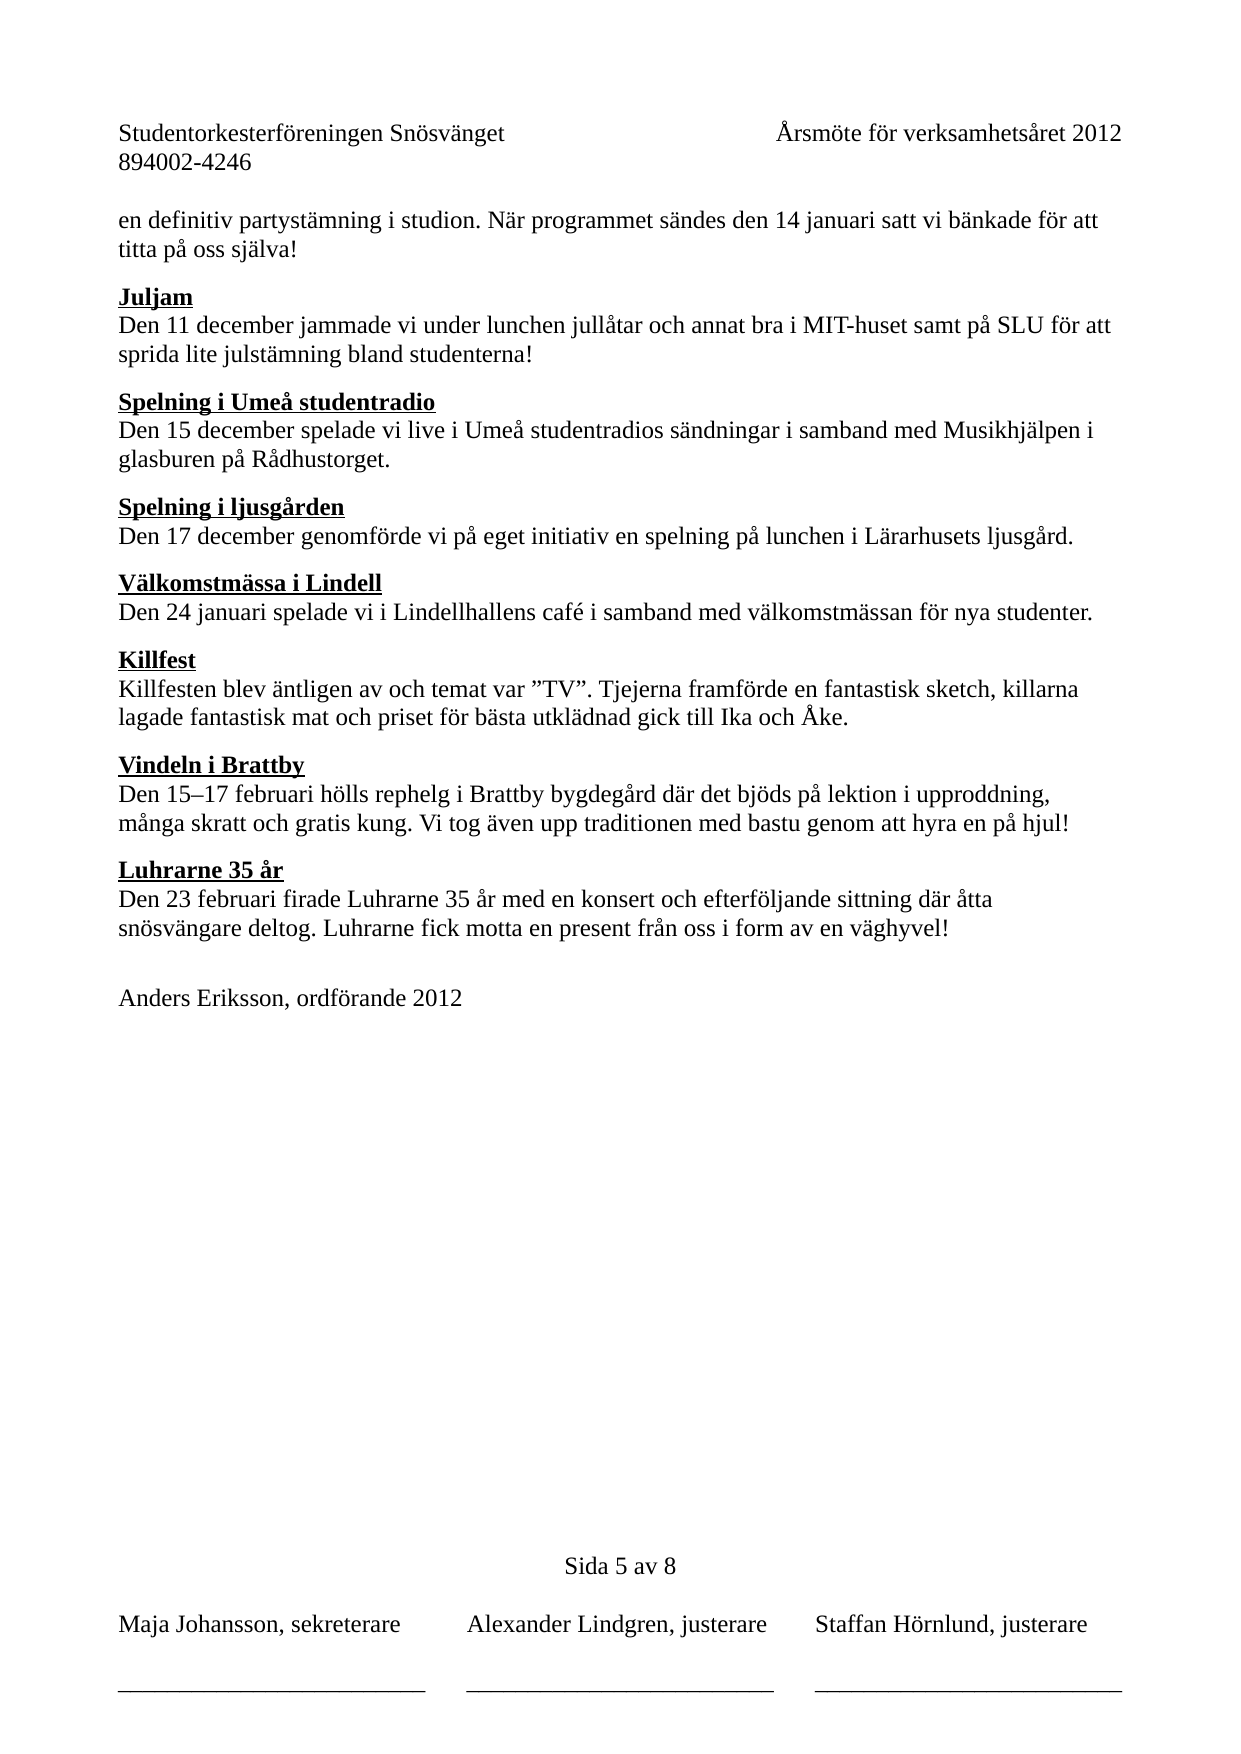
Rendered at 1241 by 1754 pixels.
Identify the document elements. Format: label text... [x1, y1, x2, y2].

text Den 11 december jammade vi under lunchen jullåtar och annat bra i MIT-huset samt på SLU för att sprida lite julstämning bland studenterna! [118, 310, 1122, 368]
subtitle Välkomstmässa i Lindell [118, 568, 1122, 597]
text Killfesten blev äntligen av och temat var ”TV”. Tjejerna framförde en fantastisk sketch, killarna lagade fantastisk mat och priset för bästa utklädnad gick till Ika och Åke. [118, 674, 1122, 731]
subtitle Killfest [118, 645, 1122, 674]
text Den 23 februari firade Luhrarne 35 år med en konsert och efterföljande sittning där åtta snösvängare deltog. Luhrarne fick motta en present från oss i form av en väghyvel! [118, 884, 1122, 942]
text en definitiv partystämning i studion. När programmet sändes den 14 januari satt vi bänkade för att titta på oss själva! [118, 205, 1122, 263]
text Den 24 januari spelade vi i Lindellhallens café i samband med välkomstmässan för nya studenter. [118, 597, 1122, 626]
text Den 17 december genomförde vi på eget initiativ en spelning på lunchen i Lärarhusets ljusgård. [118, 521, 1122, 549]
text Den 15–17 februari hölls rephelg i Brattby bygdegård där det bjöds på lektion i upproddning, många skratt och gratis kung. Vi tog även upp traditionen med bastu genom att hyra en på hjul! [118, 779, 1122, 836]
text Anders Eriksson, ordförande 2012 [118, 983, 1122, 1012]
subtitle Vindeln i Brattby [118, 750, 1122, 779]
subtitle Juljam [118, 282, 1122, 310]
subtitle Luhrarne 35 år [118, 855, 1122, 884]
subtitle Spelning i Umeå studentradio [118, 387, 1122, 416]
subtitle Spelning i ljusgården [118, 492, 1122, 521]
text Den 15 december spelade vi live i Umeå studentradios sändningar i samband med Musikhjälpen i glasburen på Rådhustorget. [118, 416, 1122, 473]
